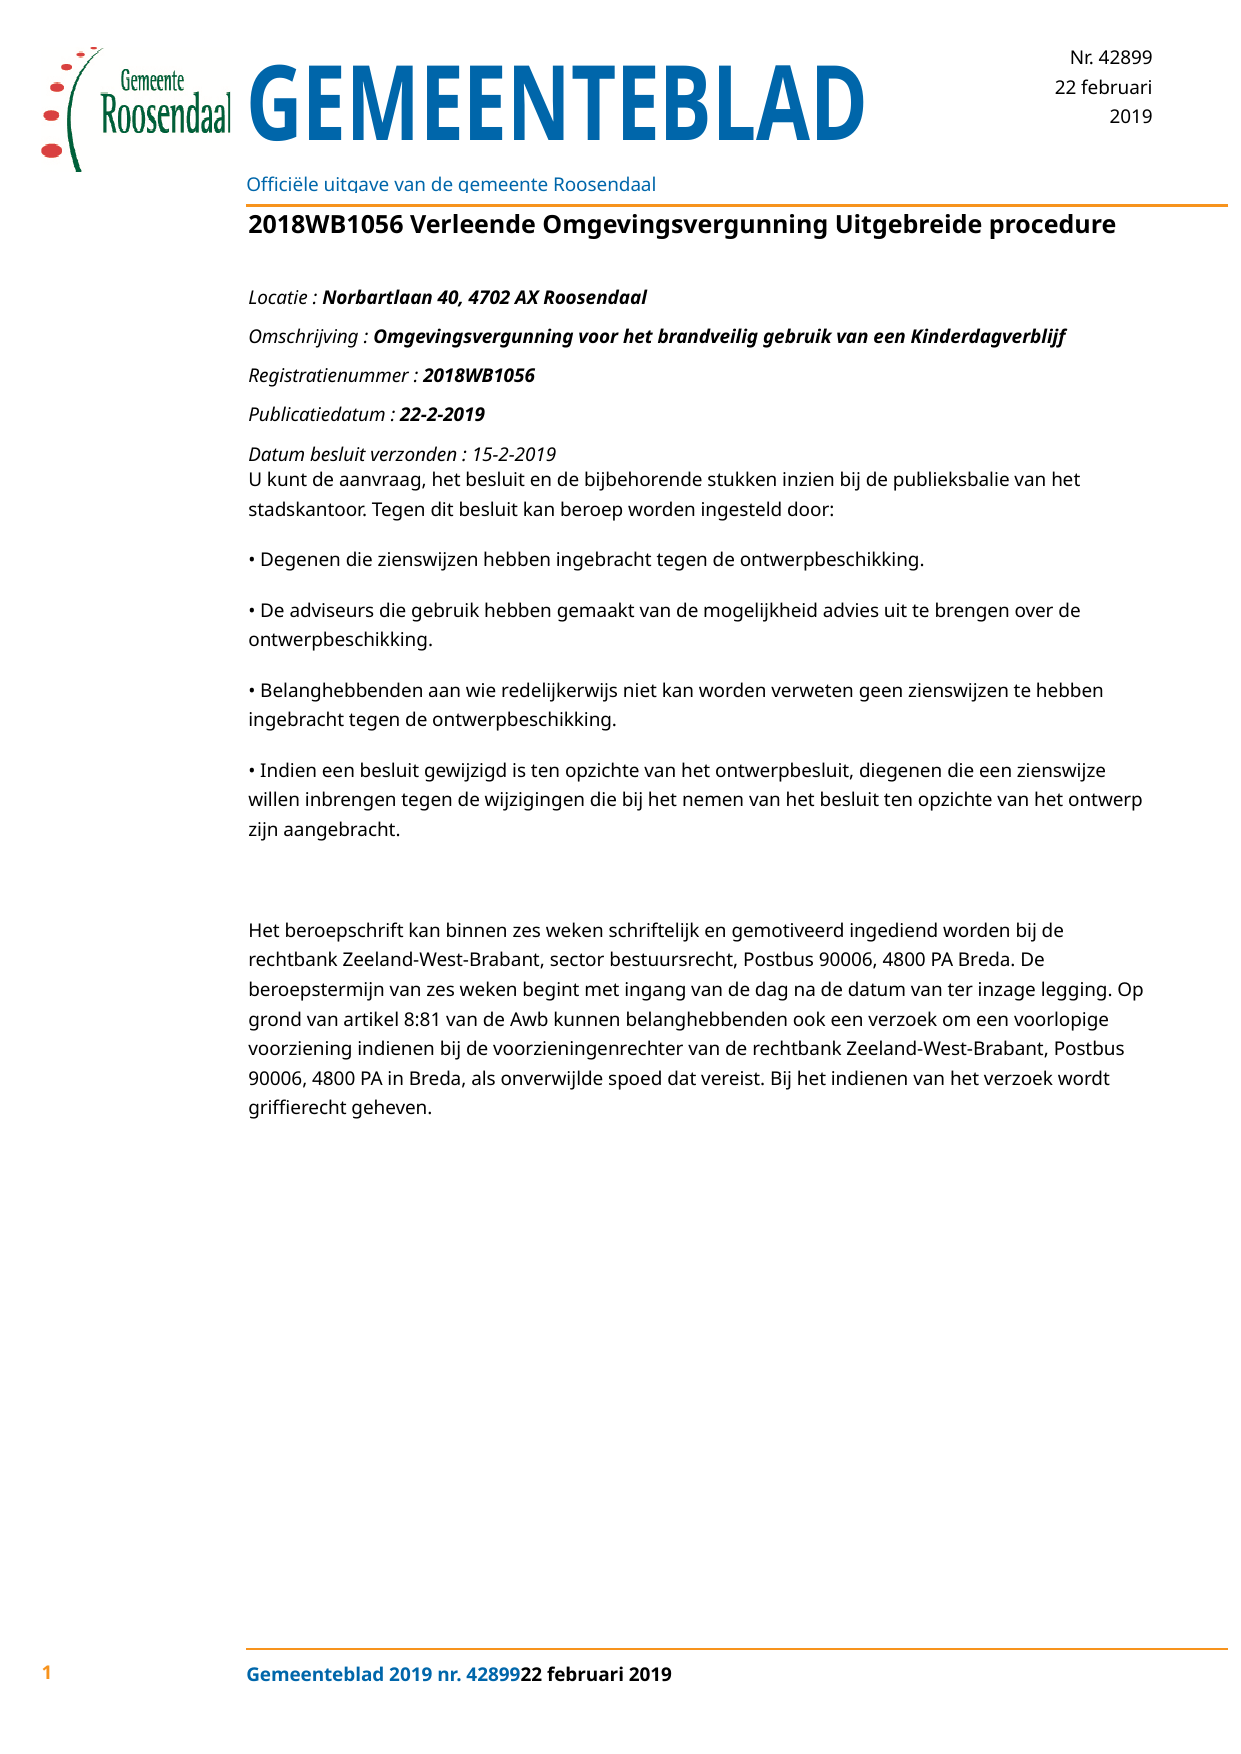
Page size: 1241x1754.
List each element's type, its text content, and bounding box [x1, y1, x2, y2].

text • Indien een besluit gewijzigd is ten opzichte van het ontwerpbesluit, diegenen die een zienswijze willen inbrengen tegen de wijzigingen die bij het nemen van het besluit ten opzichte van het ontwerp zijn aangebracht. [248, 757, 1152, 842]
text Registratienummer : 2018WB1056 [248, 362, 1152, 388]
text Omschrijving : Omgevingsvergunning voor het brandveilig gebruik van een Kinderdagverblijf [248, 323, 1152, 349]
text Datum besluit verzonden : 15-2-2019 [248, 441, 1152, 467]
text • De adviseurs die gebruik hebben gemaakt van de mogelijkheid advies uit te brengen over de ontwerpbeschikking. [248, 597, 1152, 652]
text Het beroepschrift kan binnen zes weken schriftelijk en gemotiveerd ingediend worden bij de rechtbank Zeeland-West-Brabant, sector bestuursrecht, Postbus 90006, 4800 PA Breda. De beroepstermijn van zes weken begint met ingang van de dag na de datum van ter inzage legging. Op grond van artikel 8:81 van de Awb kunnen belanghebbenden ook een verzoek om een voorlopige voorziening indienen bij de voorzieningenrechter van de rechtbank Zeeland-West-Brabant, Postbus 90006, 4800 PA in Breda, als onverwijlde spoed dat vereist. Bij het indienen van het verzoek wordt griffierecht geheven. [248, 917, 1152, 1120]
text Locatie : Norbartlaan 40, 4702 AX Roosendaal [248, 284, 1152, 309]
picture [41, 47, 231, 172]
text • Degenen die zienswijzen hebben ingebracht tegen de ontwerpbeschikking. [248, 547, 1152, 572]
text U kunt de aanvraag, het besluit en de bijbehorende stukken inzien bij de publieksbalie van het stadskantoor. Tegen dit besluit kan beroep worden ingesteld door: [248, 467, 1152, 522]
text Publicatiedatum : 22-2-2019 [248, 402, 1152, 427]
text • Belanghebbenden aan wie redelijkerwijs niet kan worden verweten geen zienswijzen te hebben ingebracht tegen de ontwerpbeschikking. [248, 677, 1152, 732]
text 2018WB1056 Verleende Omgevingsvergunning Uitgebreide procedure [248, 207, 1152, 241]
